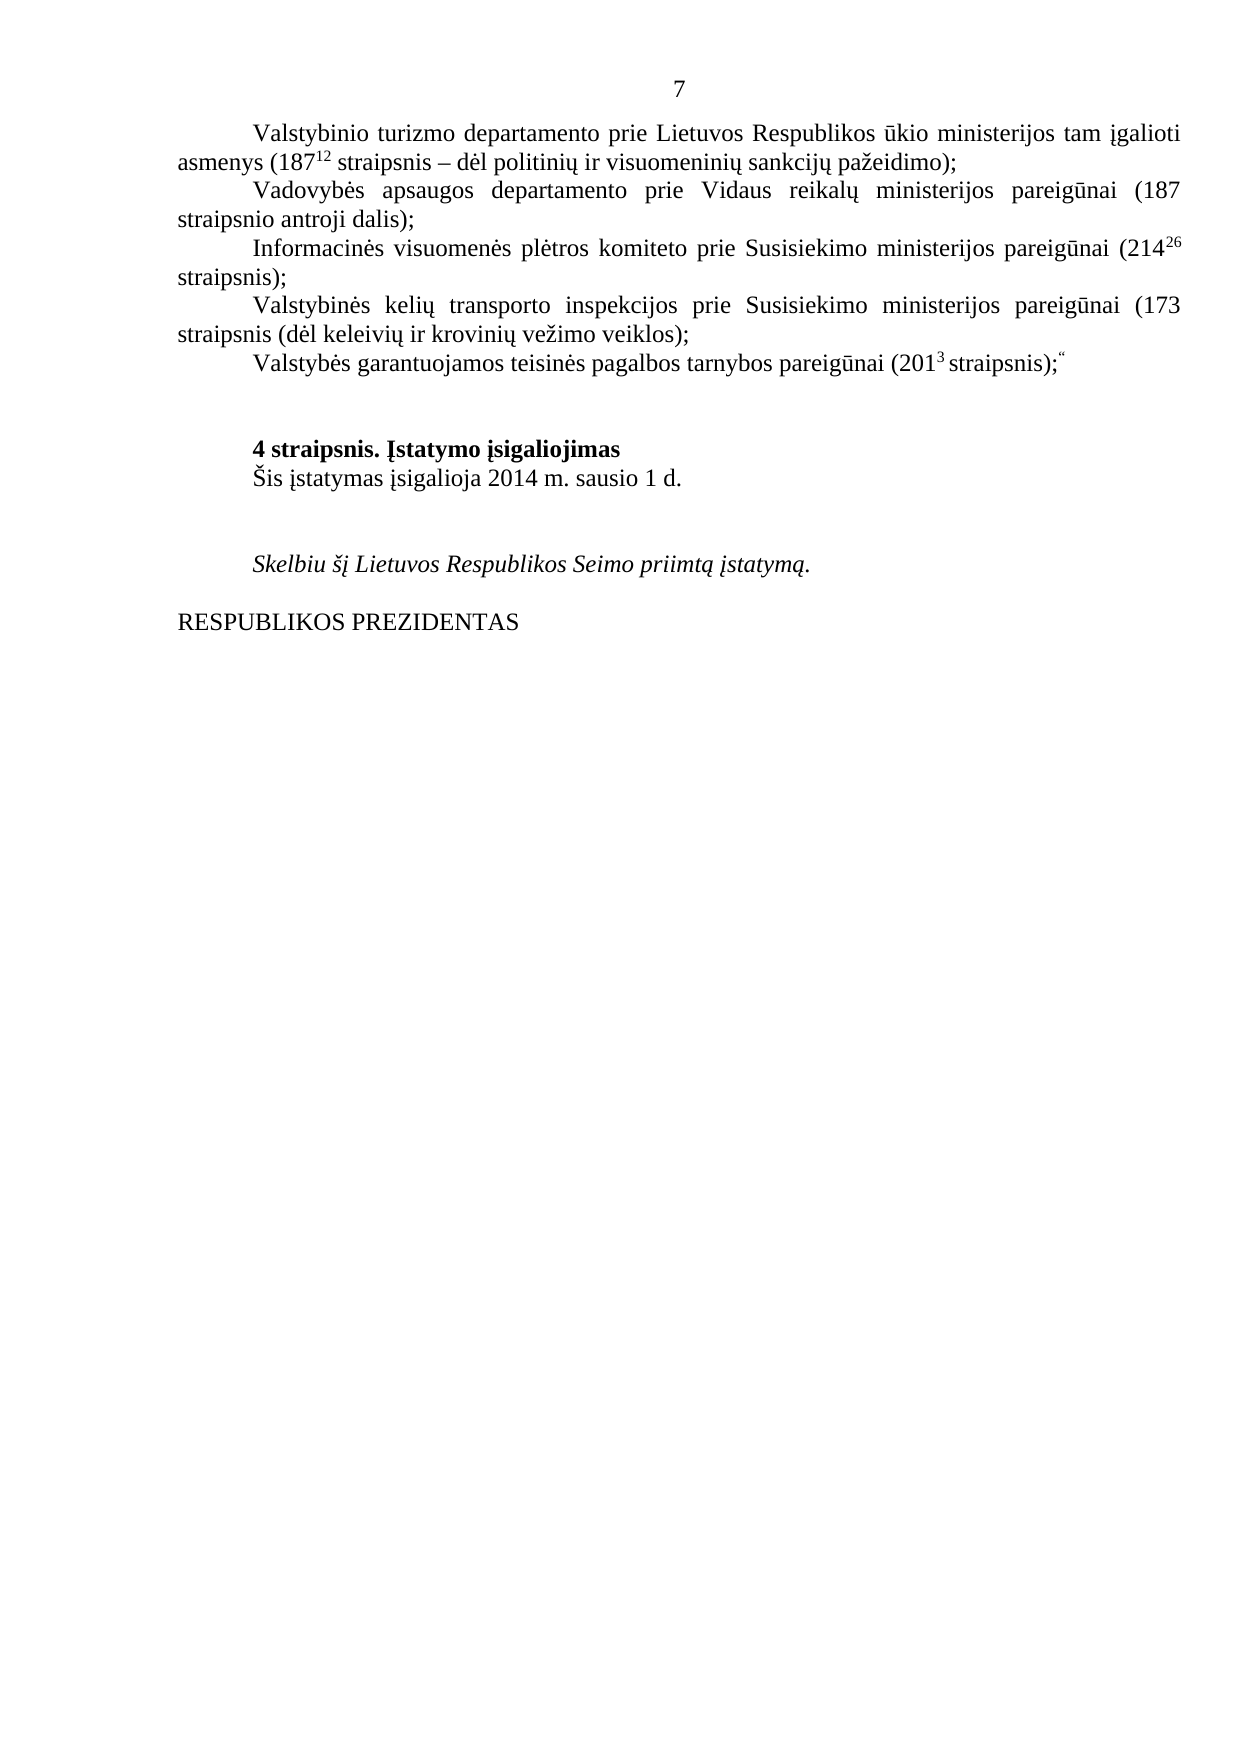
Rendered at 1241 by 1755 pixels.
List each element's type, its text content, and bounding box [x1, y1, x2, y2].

text Šis įstatymas įsigalioja 2014 m. sausio 1 d. [177, 463, 1181, 492]
text RESPUBLIKOS PREZIDENTAS [177, 607, 1181, 636]
text Informacinės visuomenės plėtros komiteto prie Susisiekimo ministerijos pareigūnai (21426 straipsnis); [177, 233, 1181, 291]
text Valstybės garantuojamos teisinės pagalbos tarnybos pareigūnai (2013 straipsnis);“ [177, 348, 1181, 377]
text Valstybinio turizmo departamento prie Lietuvos Respublikos ūkio ministerijos tam įgalioti asmenys (18712 straipsnis – dėl politinių ir visuomeninių sankcijų pažeidimo); [177, 118, 1181, 176]
text Vadovybės apsaugos departamento prie Vidaus reikalų ministerijos pareigūnai (187 straipsnio antroji dalis); [177, 176, 1181, 233]
text 4 straipsnis. Įstatymo įsigaliojimas [177, 434, 1181, 463]
text Skelbiu šį Lietuvos Respublikos Seimo priimtą įstatymą. [177, 549, 1181, 578]
text Valstybinės kelių transporto inspekcijos prie Susisiekimo ministerijos pareigūnai (173 straipsnis (dėl keleivių ir krovinių vežimo veiklos); [177, 291, 1181, 348]
